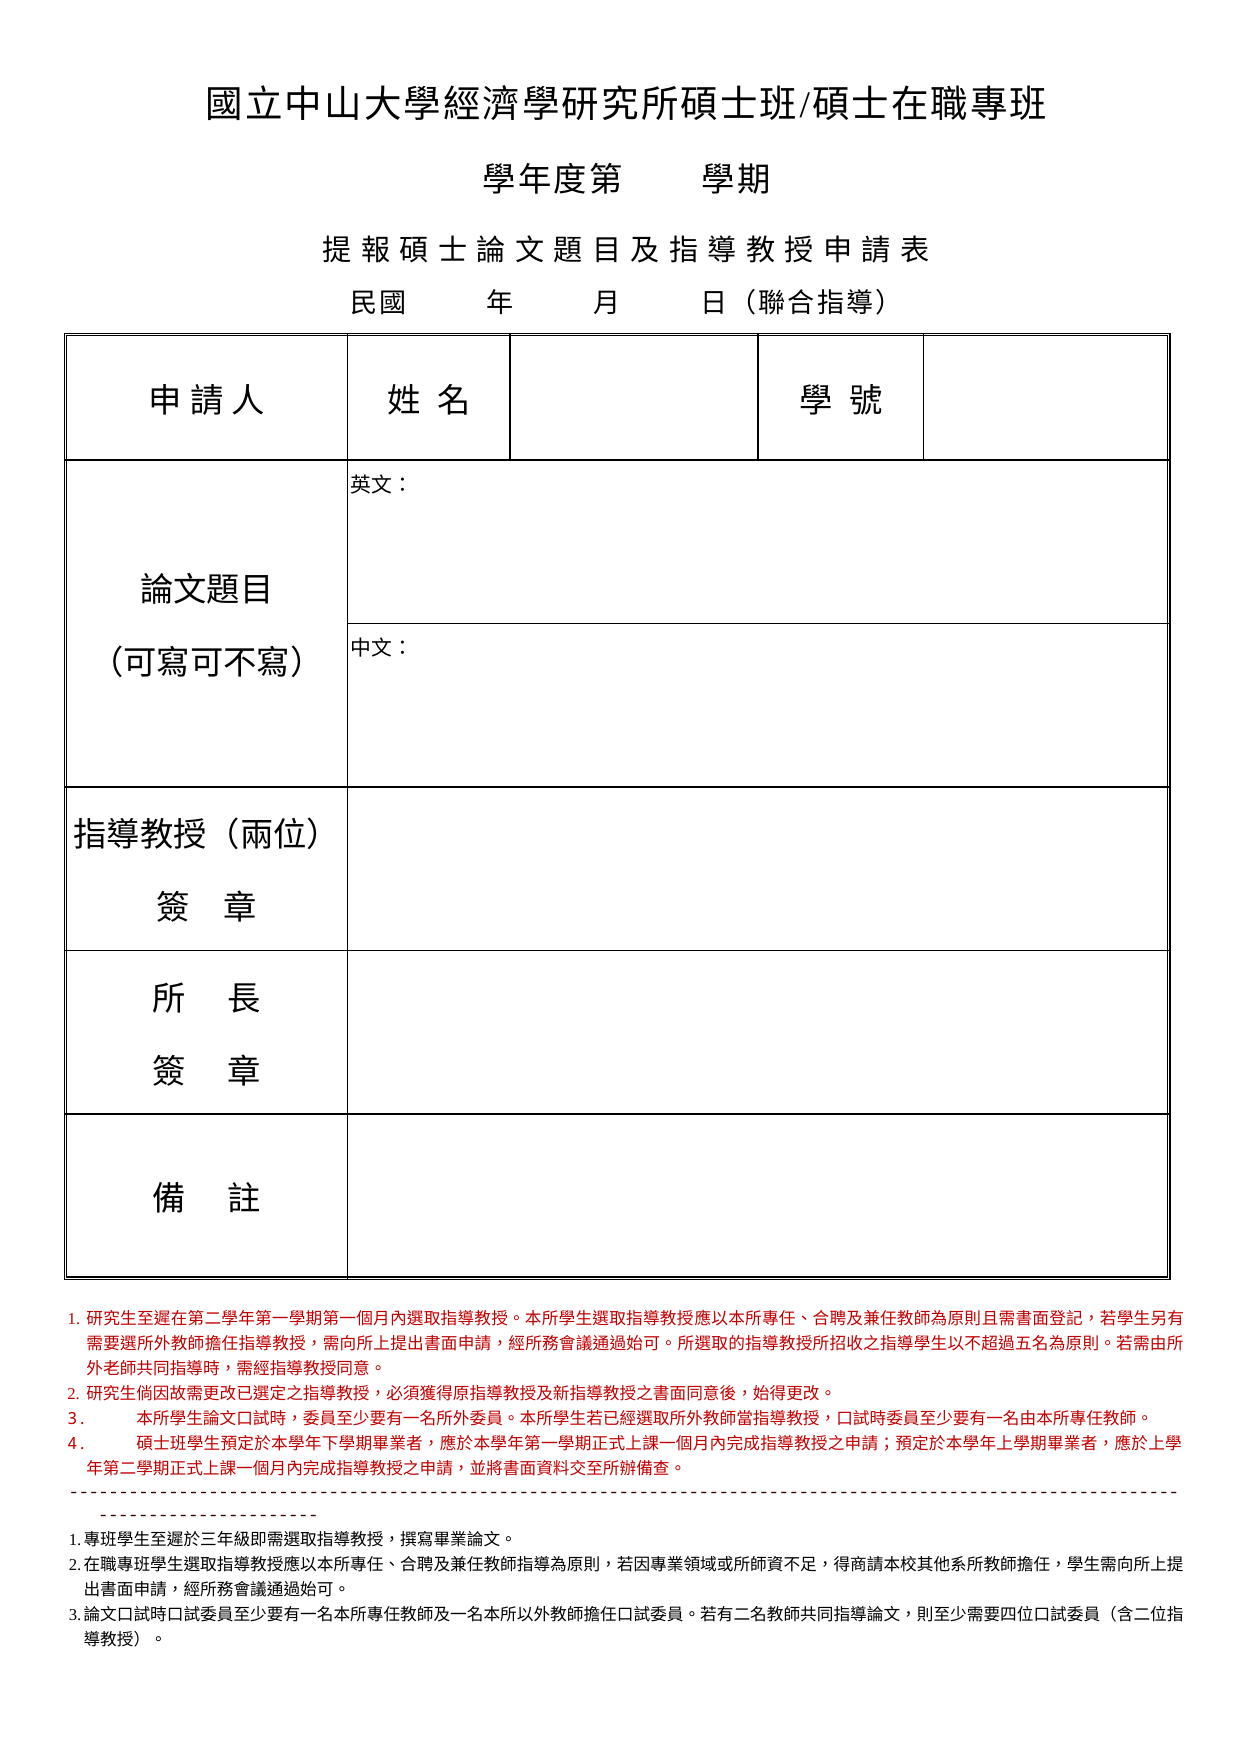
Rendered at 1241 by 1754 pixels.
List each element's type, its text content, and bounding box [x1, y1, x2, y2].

list 本所學生論文口試時，委員至少要有一名所外委員。本所學生若已經選取所外教師當指導教授，口試時委員至少要有一名由本所專任教師。 [67, 1404, 1184, 1429]
text 民國 年 月 日（聯合指導） [68, 281, 1184, 320]
table_header 申 請 人 [67, 336, 347, 459]
list 研究生至遲在第二學年第一學期第一個月內選取指導教授。本所學生選取指導教授應以本所專任、合聘及兼任教師為原則且需書面登記，若學生另有需要選所外教師擔任指導教授，需向所上提出書面申請，經所務會議通過始可。所選取的指導教授所招收之指導學生以不超過五名為原則。若需由所外老師共同指導時，需經指導教授同意。 [67, 1304, 1184, 1379]
list 專班學生至遲於三年級即需選取指導教授，撰寫畢業論文。 [68, 1525, 1184, 1550]
table_header 姓 名 [348, 336, 509, 459]
table_cell 英文： [348, 461, 1167, 623]
table_cell [348, 788, 1167, 949]
list 研究生倘因故需更改已選定之指導教授，必須獲得原指導教授及新指導教授之書面同意後，始得更改。 [67, 1379, 1184, 1404]
table_cell 指導教授（兩位） 簽 章 [67, 788, 347, 949]
text 學年度第 學期 [68, 153, 1184, 201]
text 提報碩士論文題目及指導教授申請表 [68, 226, 1184, 269]
table_cell 所 長 簽 章 [67, 951, 347, 1113]
table_cell [348, 951, 1167, 1113]
list 碩士班學生預定於本學年下學期畢業者，應於本學年第一學期正式上課一個月內完成指導教授之申請；預定於本學年上學期畢業者，應於上學年第二學期正式上課一個月內完成指導教授之申請，並將書面資料交至所辦備查。 [67, 1429, 1184, 1479]
list 論文口試時口試委員至少要有一名本所專任教師及一名本所以外教師擔任口試委員。若有二名教師共同指導論文，則至少需要四位口試委員（含二位指導教授）。 [68, 1600, 1184, 1650]
table_cell 中文： [348, 624, 1167, 786]
table_header [511, 336, 757, 459]
text ------------------------------------------------------------------------------------------------------------------------------------- [68, 1479, 1184, 1525]
table_header [924, 336, 1167, 459]
table_header 學 號 [759, 336, 923, 459]
list 在職專班學生選取指導教授應以本所專任、合聘及兼任教師指導為原則，若因專業領域或所師資不足，得商請本校其他系所教師擔任，學生需向所上提出書面申請，經所務會議通過始可。 [68, 1550, 1184, 1600]
text 國立中山大學經濟學研究所碩士班/碩士在職專班 [68, 74, 1184, 128]
table_cell 論文題目 （可寫可不寫） [67, 461, 347, 786]
table_cell [348, 1115, 1167, 1276]
table_cell 備 註 [67, 1115, 347, 1276]
